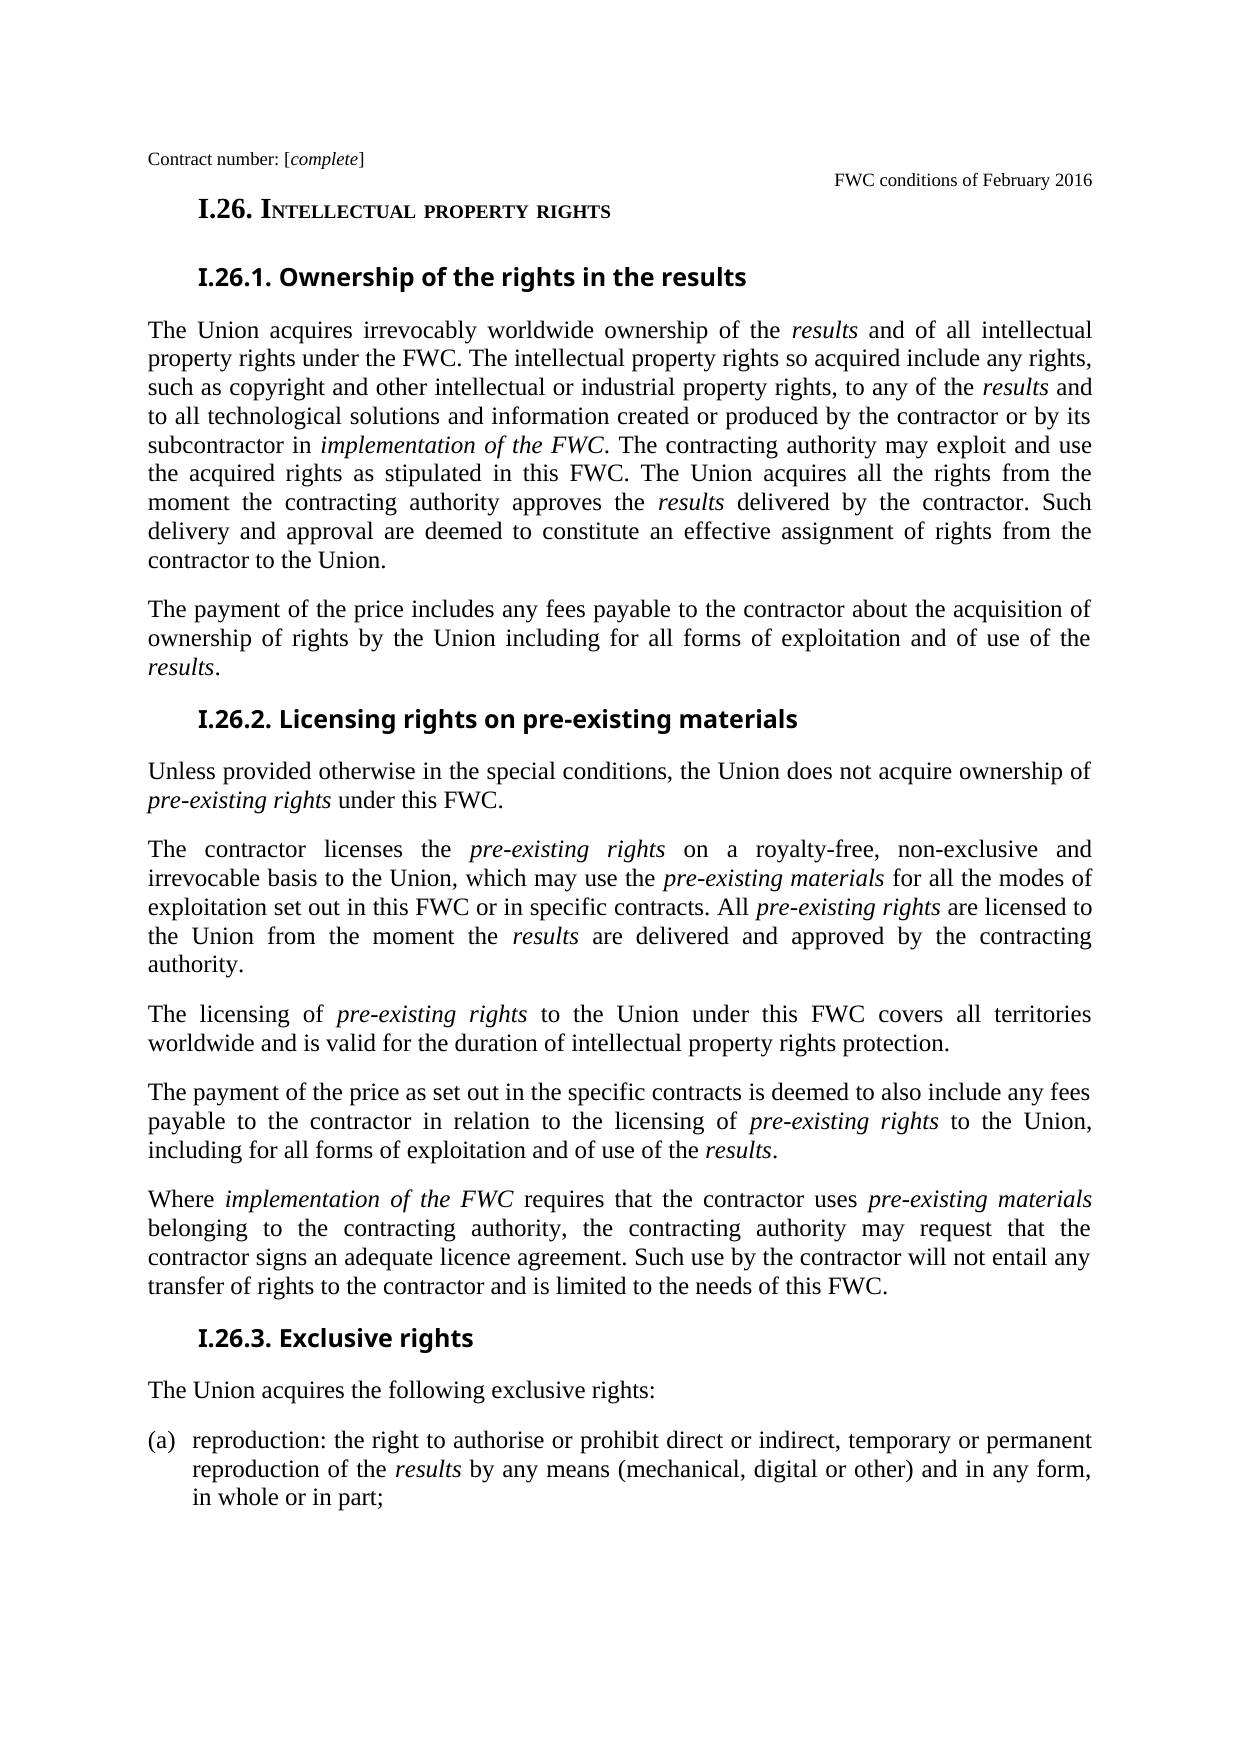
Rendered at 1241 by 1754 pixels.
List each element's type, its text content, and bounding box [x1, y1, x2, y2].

text Where implementation of the FWC requires that the contractor uses pre-existing materials belonging to the contracting authority, the contracting authority may request that the contractor signs an adequate licence agreement. Such use by the contractor will not entail any transfer of rights to the contractor and is limited to the needs of this FWC. [148, 1184, 1092, 1299]
list reproduction: the right to authorise or prohibit direct or indirect, temporary or permanent reproduction of the results by any means (mechanical, digital or other) and in any form, in whole or in part; [148, 1425, 1092, 1511]
subtitle Licensing rights on pre-existing materials [198, 701, 1092, 735]
subtitle Ownership of the rights in the results [198, 260, 1092, 294]
subtitle Intellectual property rights [198, 191, 1092, 224]
text The payment of the price as set out in the specific contracts is deemed to also include any fees payable to the contractor in relation to the licensing of pre-existing rights to the Union, including for all forms of exploitation and of use of the results. [148, 1077, 1092, 1164]
text The payment of the price includes any fees payable to the contractor about the acquisition of ownership of rights by the Union including for all forms of exploitation and of use of the results. [148, 594, 1092, 681]
text Unless provided otherwise in the special conditions, the Union does not acquire ownership of pre-existing rights under this FWC. [148, 756, 1092, 814]
text The licensing of pre-existing rights to the Union under this FWC covers all territories worldwide and is valid for the duration of intellectual property rights protection. [148, 999, 1092, 1057]
subtitle Exclusive rights [198, 1320, 1092, 1354]
text The Union acquires the following exclusive rights: [148, 1375, 1092, 1404]
text The contractor licenses the pre-existing rights on a royalty-free, non-exclusive and irrevocable basis to the Union, which may use the pre-existing materials for all the modes of exploitation set out in this FWC or in specific contracts. All pre-existing rights are licensed to the Union from the moment the results are delivered and approved by the contracting authority. [148, 834, 1092, 978]
text The Union acquires irrevocably worldwide ownership of the results and of all intellectual property rights under the FWC. The intellectual property rights so acquired include any rights, such as copyright and other intellectual or industrial property rights, to any of the results and to all technological solutions and information created or produced by the contractor or by its subcontractor in implementation of the FWC. The contracting authority may exploit and use the acquired rights as stipulated in this FWC. The Union acquires all the rights from the moment the contracting authority approves the results delivered by the contractor. Such delivery and approval are deemed to constitute an effective assignment of rights from the contractor to the Union. [148, 315, 1092, 573]
